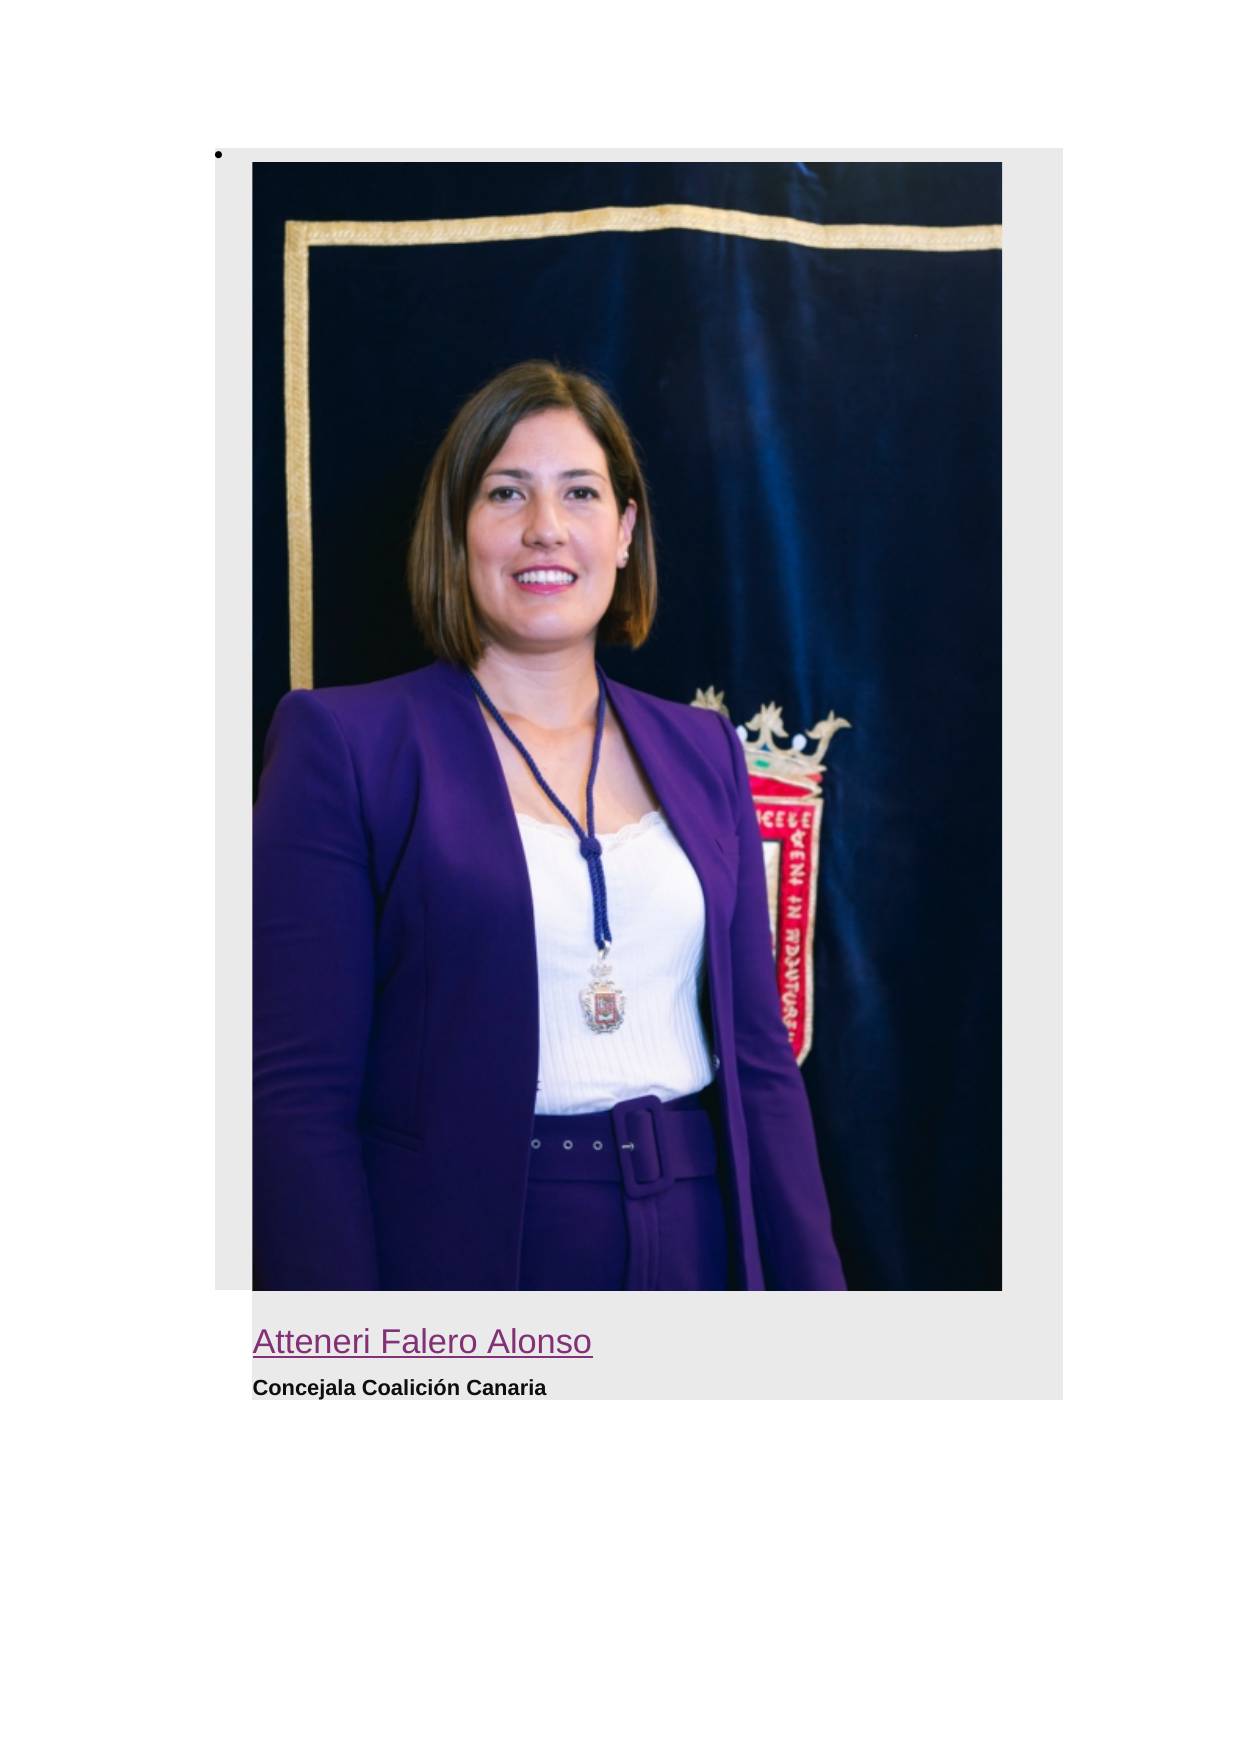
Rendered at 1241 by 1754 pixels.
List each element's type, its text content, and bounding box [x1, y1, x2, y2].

subtitle Atteneri Falero Alonso [252, 1321, 1063, 1361]
text Concejala Coalición Canaria [252, 1361, 1063, 1400]
